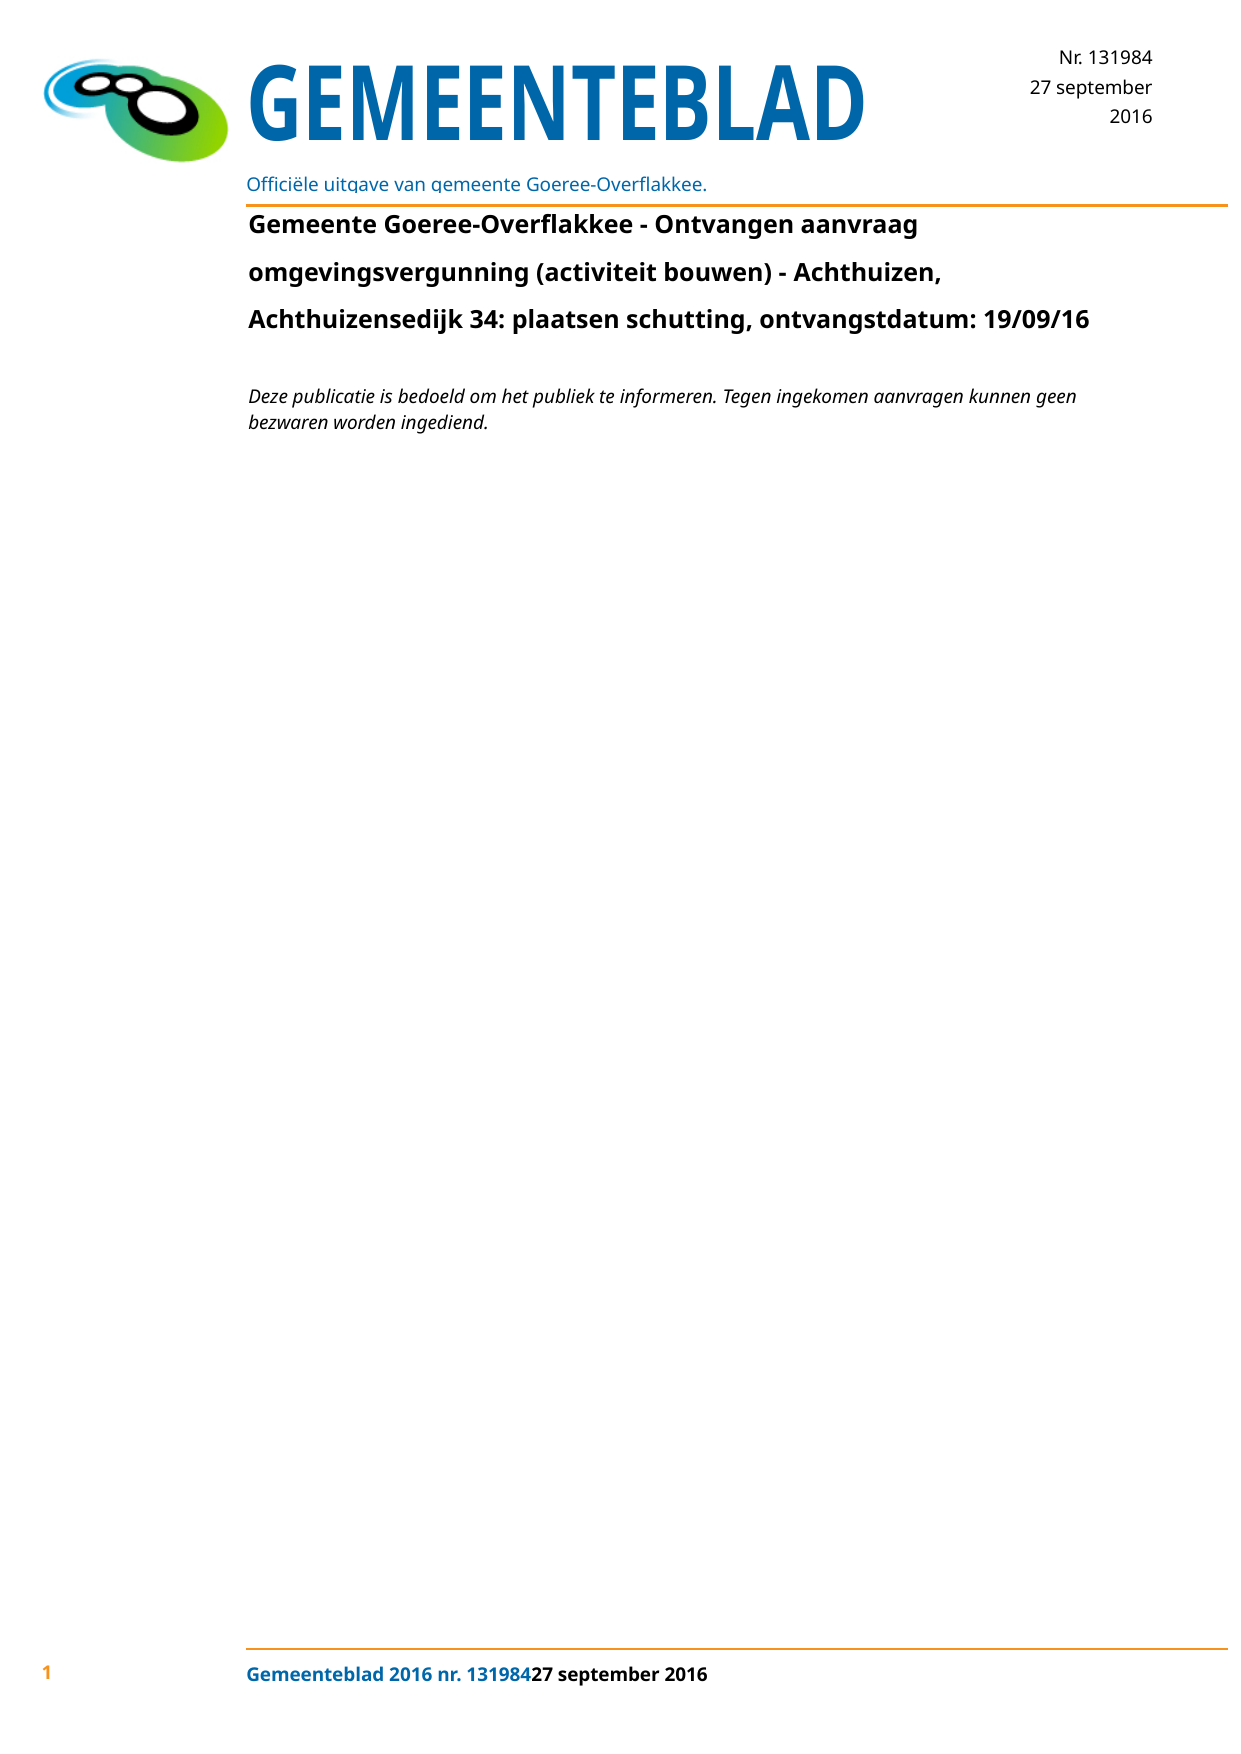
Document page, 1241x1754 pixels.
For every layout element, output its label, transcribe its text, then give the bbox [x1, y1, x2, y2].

text Deze publicatie is bedoeld om het publiek te informeren. Tegen ingekomen aanvragen kunnen geen bezwaren worden ingediend. [248, 384, 1152, 435]
text Gemeente Goeree-Overflakkee - Ontvangen aanvraag omgevingsvergunning (activiteit bouwen) - Achthuizen, Achthuizensedijk 34: plaatsen schutting, ontvangstdatum: 19/09/16 [248, 207, 1152, 336]
picture [41, 47, 231, 172]
